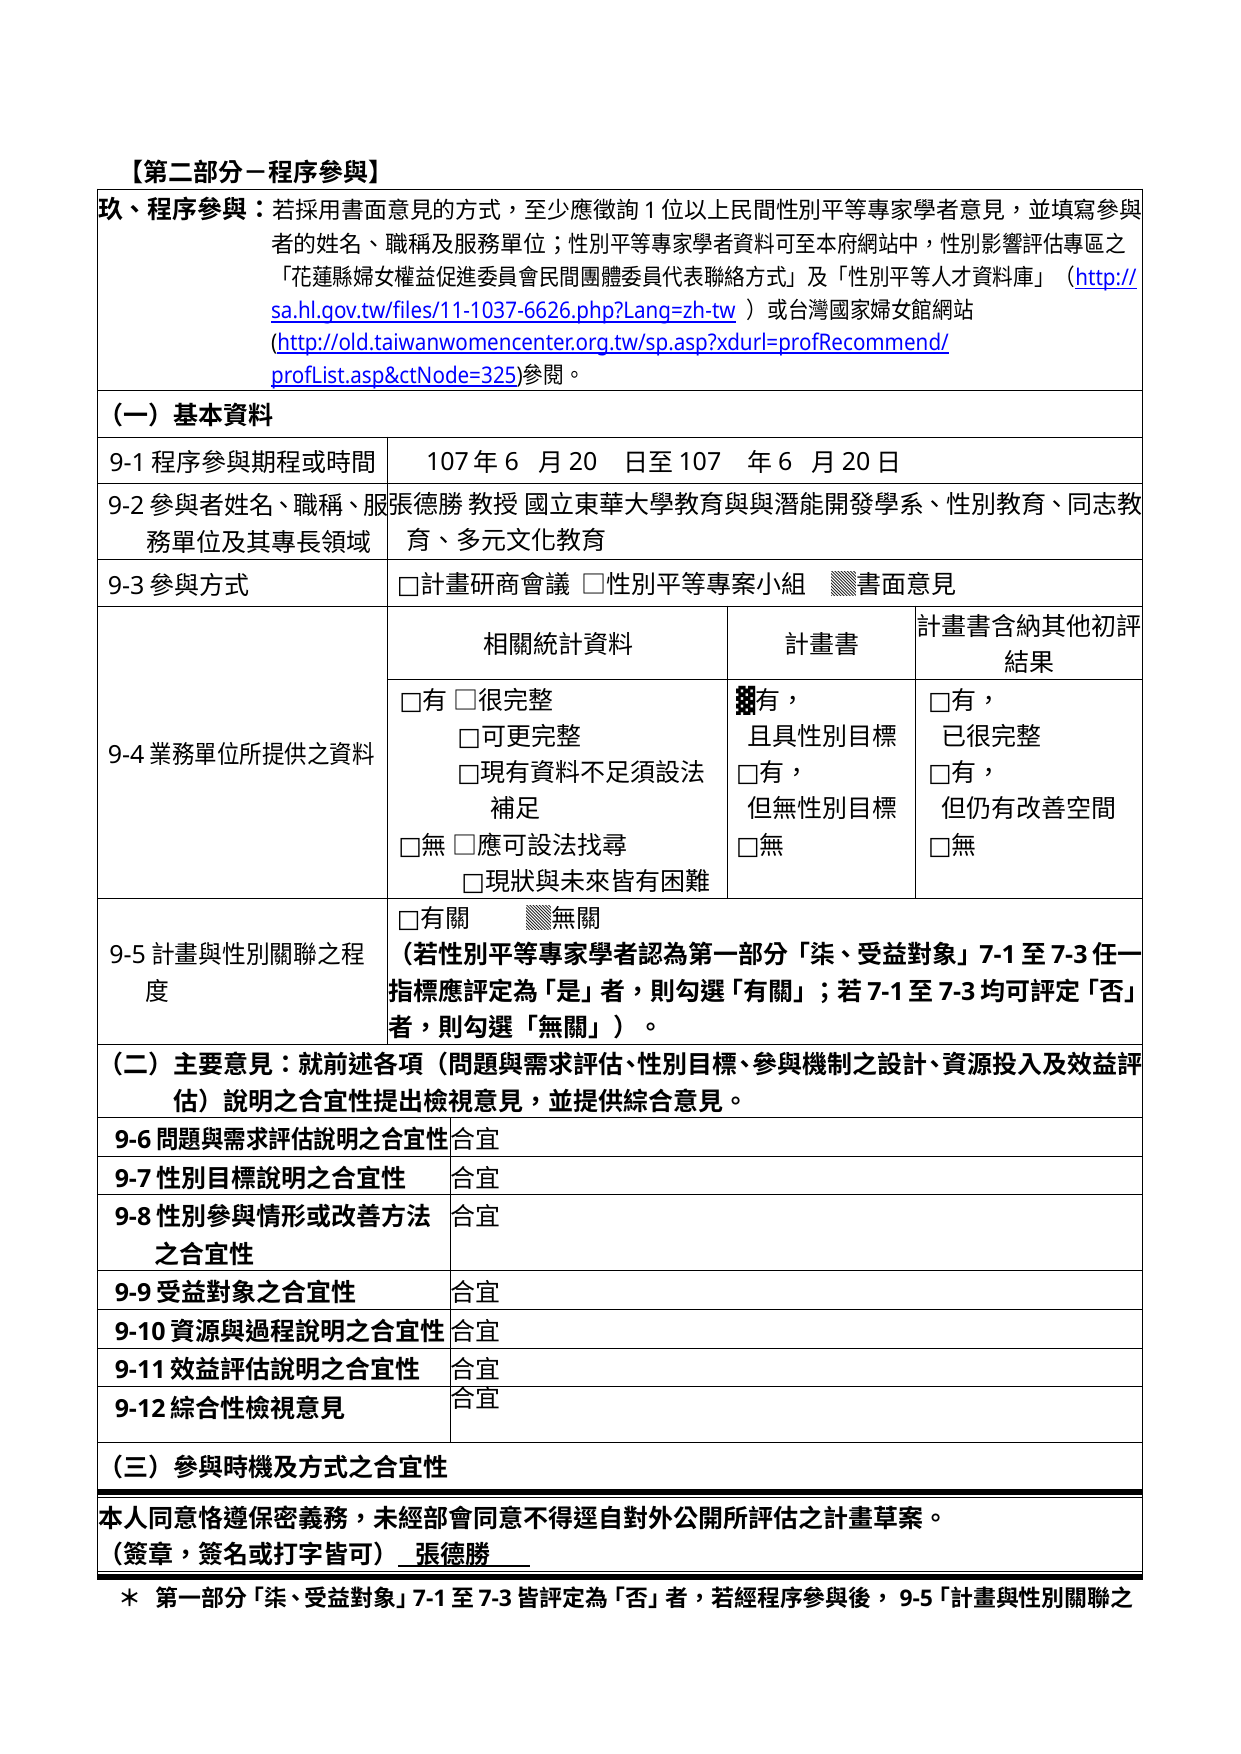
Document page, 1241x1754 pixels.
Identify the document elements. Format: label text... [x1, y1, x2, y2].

table_cell 合宜 [451, 1271, 1142, 1309]
table_cell 9-4業務單位所提供之資料 [98, 607, 387, 898]
table_cell 9-9受益對象之合宜性 [98, 1271, 450, 1309]
table_cell 本人同意恪遵保密義務，未經部會同意不得逕自對外公開所評估之計畫草案。 （簽章，簽名或打字皆可） 張德勝 [98, 1498, 1142, 1571]
table_cell 張德勝 教授 國立東華大學教育與與潛能開發學系、性別教育、同志教育、多元文化教育 [388, 484, 1142, 559]
table_cell 9-6問題與需求評估說明之合宜性 [98, 1118, 450, 1156]
table_cell 9-7性別目標說明之合宜性 [98, 1157, 450, 1194]
table_cell 合宜 [451, 1349, 1142, 1386]
table_cell 9-12綜合性檢視意見 [98, 1387, 450, 1442]
list 第一部分「柒、受益對象」7-1至7-3皆評定為「否」者，若經程序參與後， 9-5「計畫與性別關聯之 [118, 1580, 1133, 1613]
table_cell □計畫研商會議 □性別平等專案小組 ▓書面意見 [388, 560, 1142, 606]
table_cell （二）主要意見：就前述各項（問題與需求評估、性別目標、參與機制之設計、資源投入及效益評估）說明之合宜性提出檢視意見，並提供綜合意見。 [98, 1045, 1142, 1117]
table_cell 9-2參與者姓名、職稱、服務單位及其專長領域 [98, 484, 387, 559]
table_cell 合宜 [451, 1310, 1142, 1347]
table_cell □有關 ▓無關 （若性別平等專家學者認為第一部分「柒、受益對象」7-1至7-3任一指標應評定為「是」者，則勾選「有關」；若7-1至7-3均可評定「否」者，則勾選「無關」）。 [388, 899, 1142, 1044]
table_cell （一）基本資料 [98, 391, 1142, 437]
table_cell ▓有， 且具性別目標 □有， 但無性別目標 □無 [728, 680, 915, 898]
table_cell 合宜 [451, 1157, 1142, 1194]
table_cell （三）參與時機及方式之合宜性 [98, 1443, 1142, 1489]
table_cell 9-10資源與過程說明之合宜性 [98, 1310, 450, 1347]
table_cell 9-3參與方式 [98, 560, 387, 606]
table_cell 9-8性別參與情形或改善方法之合宜性 [98, 1195, 450, 1270]
table_cell 合宜 [451, 1118, 1142, 1156]
table_cell 合宜 [458, 1130, 468, 1135]
table_cell 計畫書 [728, 607, 915, 679]
table_cell 9-5計畫與性別關聯之程度 [98, 899, 387, 1044]
table_cell 計畫書含納其他初評結果 [916, 607, 1142, 679]
table_cell 相關統計資料 [388, 607, 727, 679]
table_cell 107年 6 月 20 日至107 年 6 月20 日 [388, 438, 1142, 483]
table_cell 合宜 [451, 1195, 1142, 1270]
table_header 玖、程序參與：若採用書面意見的方式，至少應徵詢1位以上民間性別平等專家學者意見，並填寫參與者的姓名、職稱及服務單位；性別平等專家學者資料可至本府網站中，性別影響評估專區之「花蓮縣婦女權益促進委員會民間團體委員代表聯絡方式」及「性別平等人才資料庫」（http://sa.hl.gov.tw/files/11-1037-6626.php?Lang=zh-tw ）或台灣國家婦女館網站(http://old.taiwanwomencenter.org.tw/sp.asp?xdurl=profRecommend/profList.asp&ctNode=325)參閱。 [98, 190, 1142, 390]
table_cell □有， 已很完整 □有， 但仍有改善空間 □無 [916, 680, 1142, 898]
text 【第二部分－程序參與】 [118, 152, 1133, 188]
table_cell 合宜 [451, 1387, 1142, 1442]
table_cell 9-1程序參與期程或時間 [98, 438, 387, 483]
table_cell □有 □很完整 □可更完整 □現有資料不足須設法 補足 □無 □應可設法找尋 □現狀與未來皆有困難 [388, 680, 727, 898]
table_cell 9-11效益評估說明之合宜性 [98, 1349, 450, 1386]
